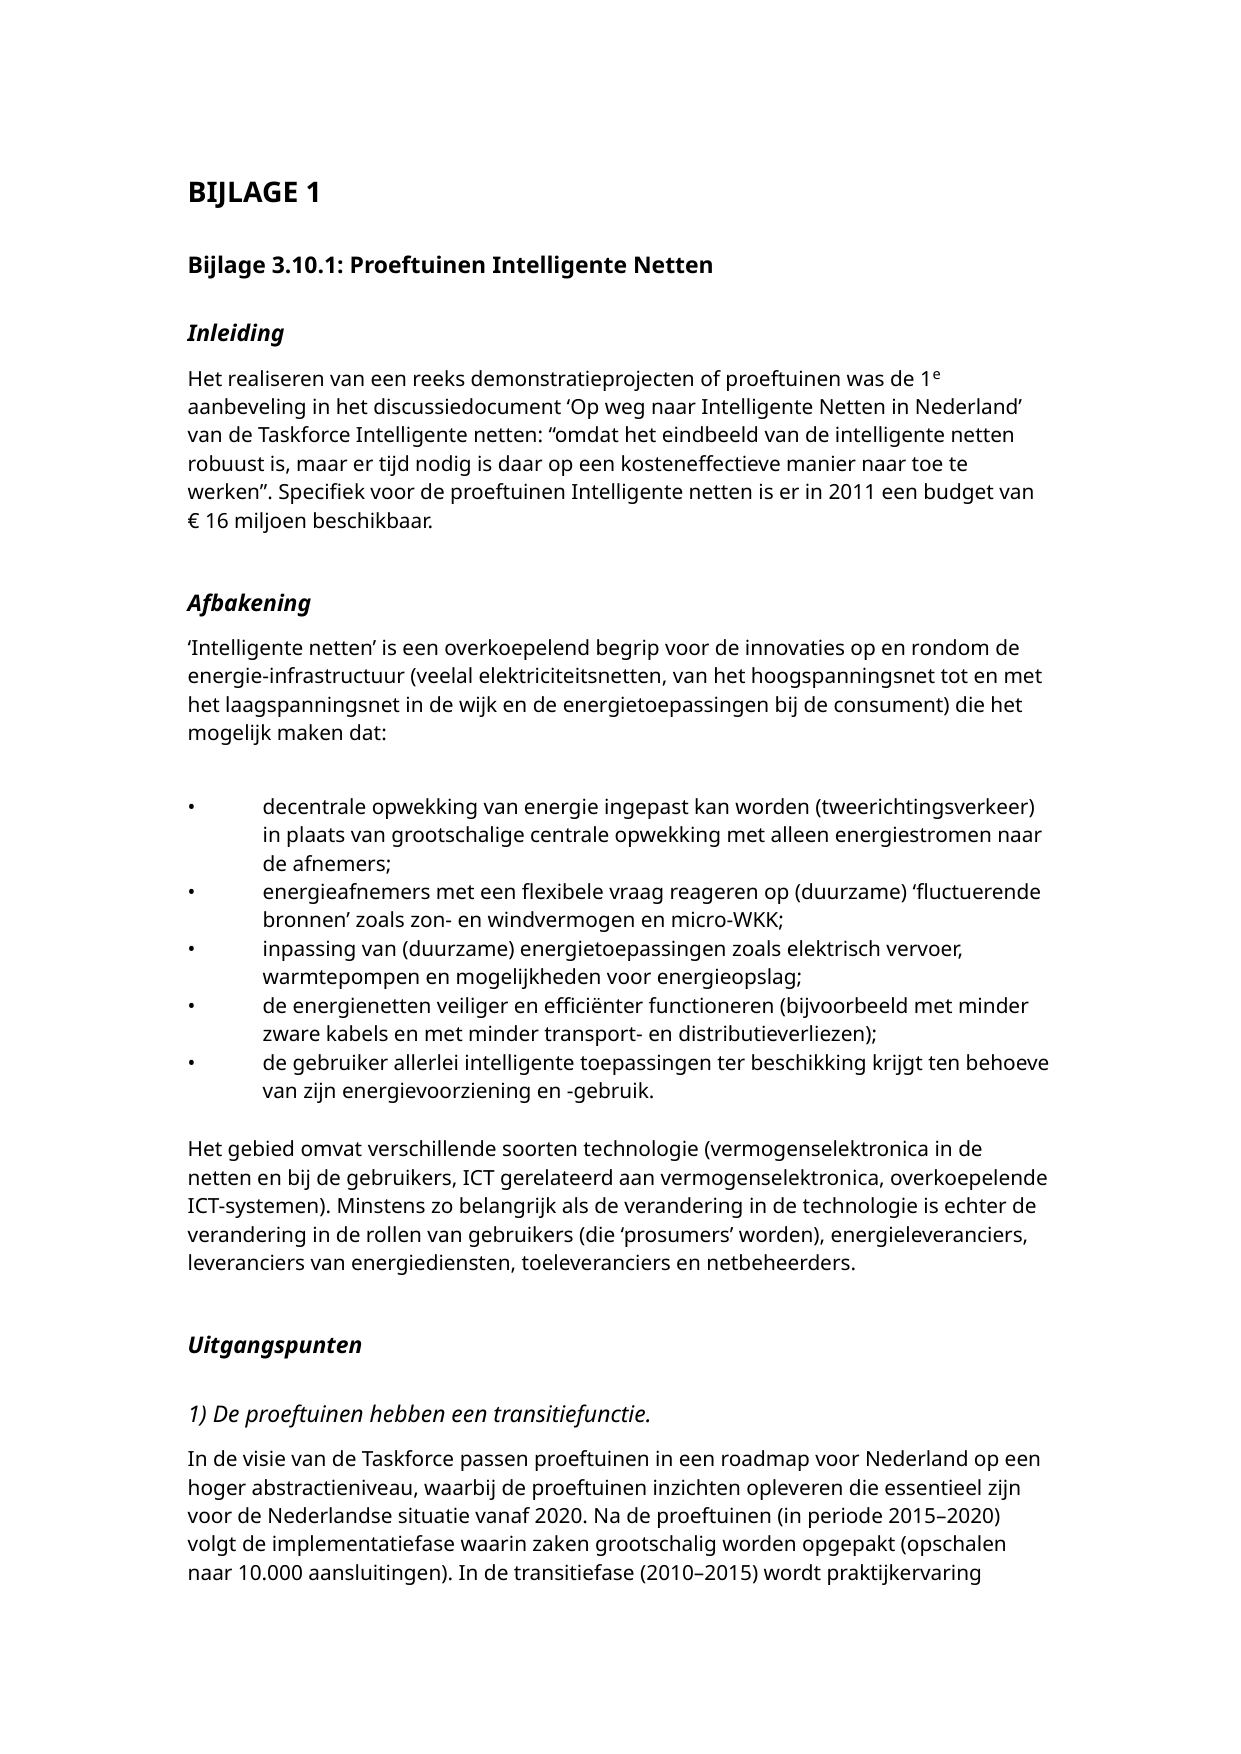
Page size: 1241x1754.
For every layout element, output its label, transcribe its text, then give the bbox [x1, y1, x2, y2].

subtitle BIJLAGE 1 [187, 172, 1053, 211]
list de gebruiker allerlei intelligente toepassingen ter beschikking krijgt ten behoeve van zijn energievoorziening en -gebruik. [187, 1048, 1053, 1104]
subtitle Afbakening [187, 587, 1053, 618]
text Het gebied omvat verschillende soorten technologie (vermogenselektronica in de netten en bij de gebruikers, ICT gerelateerd aan vermogenselektronica, overkoepelende ICT-systemen). Minstens zo belangrijk als de verandering in de technologie is echter de verandering in de rollen van gebruikers (die ‘prosumers’ worden), energieleveranciers, leveranciers van energiediensten, toeleveranciers en netbeheerders. [187, 1134, 1053, 1277]
subtitle Bijlage 3.10.1: Proeftuinen Intelligente Netten [187, 249, 1053, 280]
list decentrale opwekking van energie ingepast kan worden (tweerichtingsverkeer) in plaats van grootschalige centrale opwekking met alleen energiestromen naar de afnemers; [187, 792, 1053, 877]
subtitle Uitgangspunten [187, 1329, 1053, 1361]
list inpassing van (duurzame) energietoepassingen zoals elektrisch vervoer, warmtepompen en mogelijkheden voor energieopslag; [187, 934, 1053, 991]
list energieafnemers met een flexibele vraag reageren op (duurzame) ‘fluctuerende bronnen’ zoals zon- en windvermogen en micro-WKK; [187, 877, 1053, 934]
subtitle Inleiding [187, 317, 1053, 349]
list de energienetten veiliger en efficiënter functioneren (bijvoorbeeld met minder zware kabels en met minder transport- en distributieverliezen); [187, 991, 1053, 1048]
text Het realiseren van een reeks demonstratieprojecten of proeftuinen was de 1e aanbeveling in het discussiedocument ‘Op weg naar Intelligente Netten in Nederland’ van de Taskforce Intelligente netten: “omdat het eindbeeld van de intelligente netten robuust is, maar er tijd nodig is daar op een kosteneffectieve manier naar toe te werken”. Specifiek voor de proeftuinen Intelligente netten is er in 2011 een budget van € 16 miljoen beschikbaar. [187, 364, 1053, 534]
subtitle 1) De proeftuinen hebben een transitiefunctie. [187, 1398, 1053, 1429]
text In de visie van de Taskforce passen proeftuinen in een roadmap voor Nederland op een hoger abstractieniveau, waarbij de proeftuinen inzichten opleveren die essentieel zijn voor de Nederlandse situatie vanaf 2020. Na de proeftuinen (in periode 2015–2020) volgt de implementatiefase waarin zaken grootschalig worden opgepakt (opschalen naar 10.000 aansluitingen). In de transitiefase (2010–2015) wordt praktijkervaring [187, 1444, 1053, 1586]
text ‘Intelligente netten’ is een overkoepelend begrip voor de innovaties op en rondom de energie-infrastructuur (veelal elektriciteitsnetten, van het hoogspanningsnet tot en met het laagspanningsnet in de wijk en de energietoepassingen bij de consument) die het mogelijk maken dat: [187, 633, 1053, 747]
